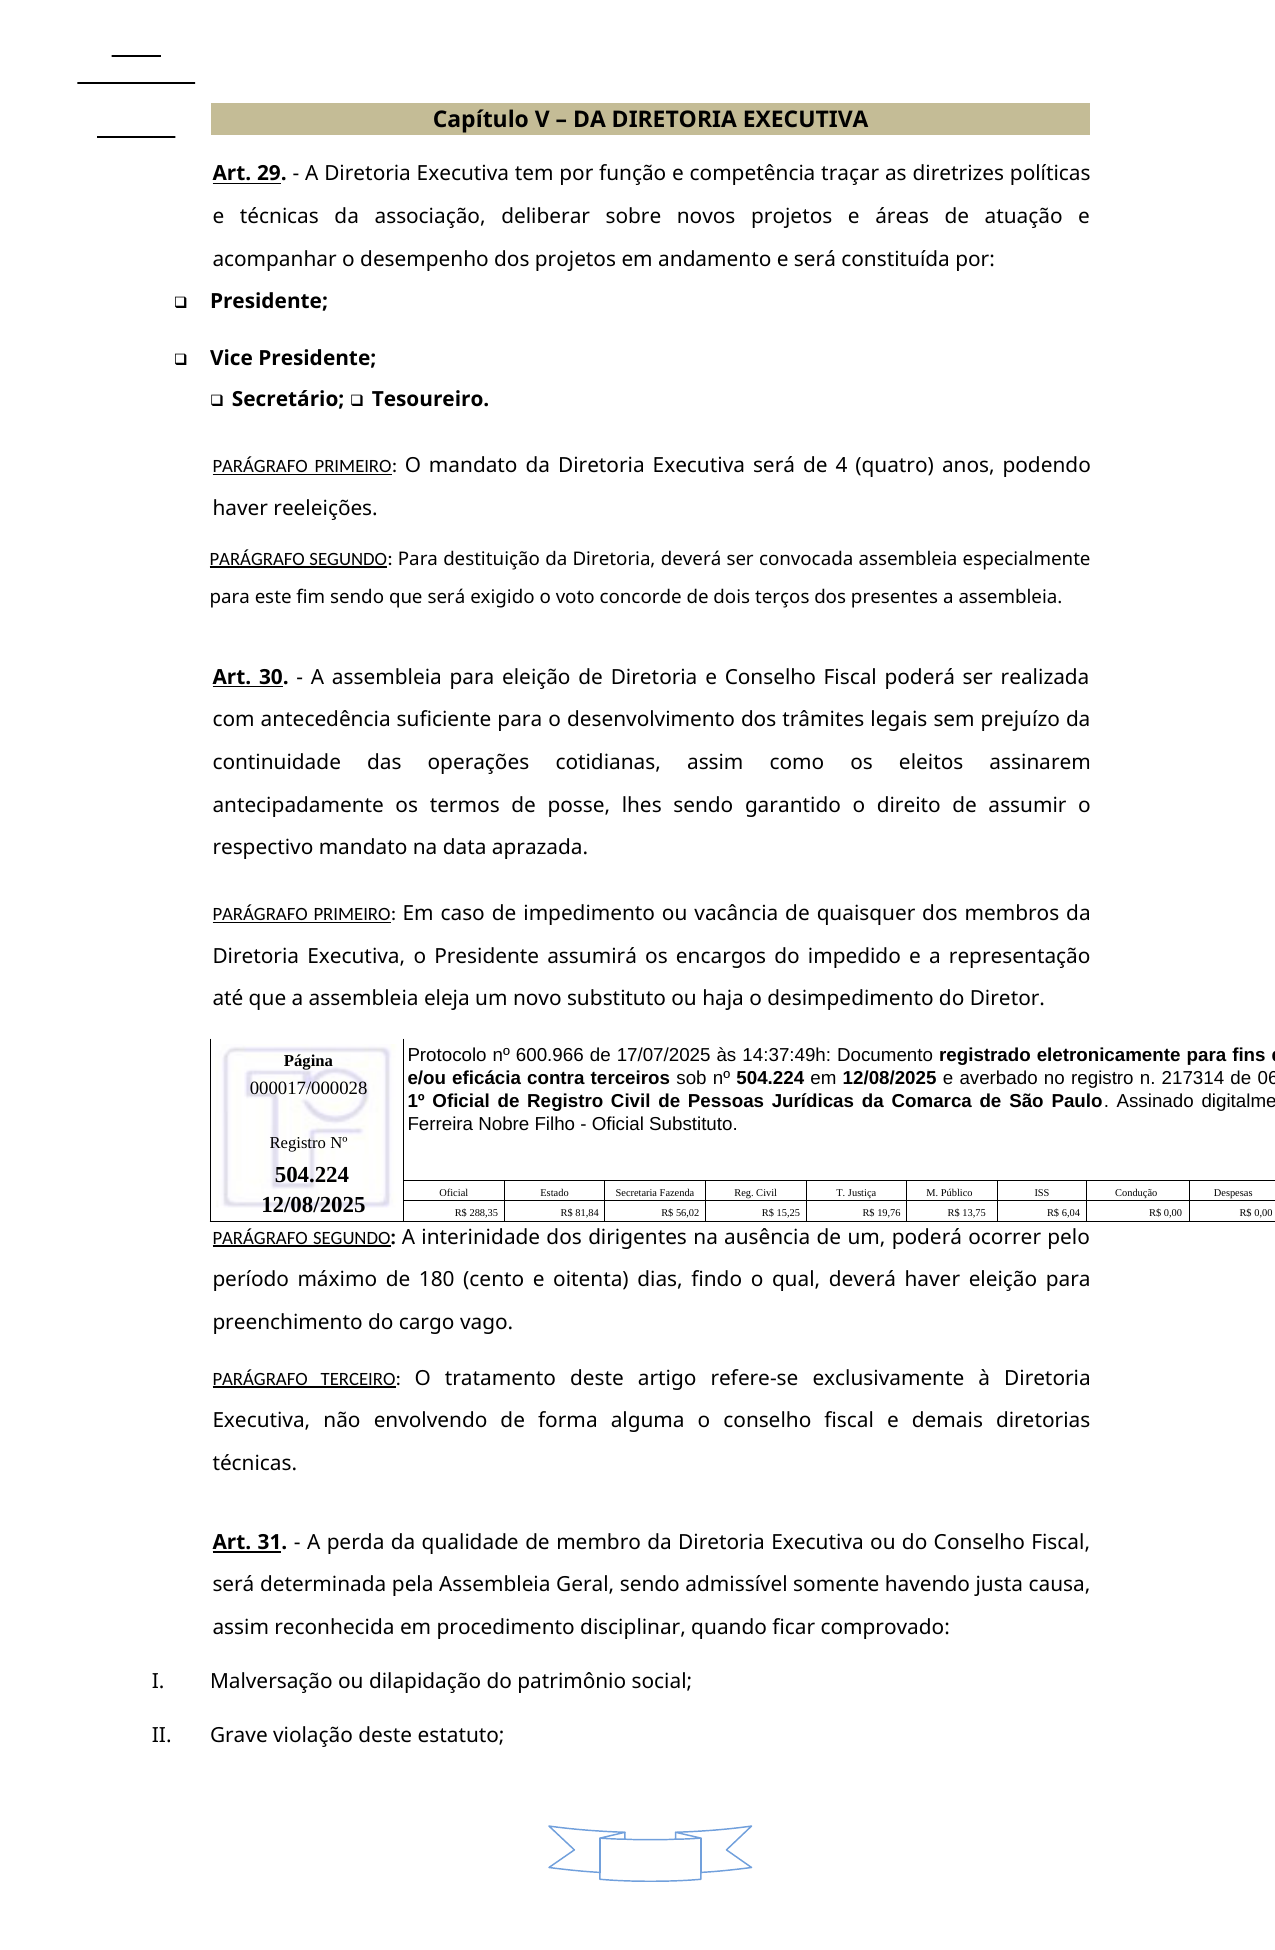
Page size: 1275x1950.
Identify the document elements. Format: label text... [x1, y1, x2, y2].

table_cell Reg. Civil [706, 1181, 806, 1200]
list Malversação ou dilapidação do patrimônio social; [152, 1666, 1092, 1694]
table_cell R$ 19,76 [807, 1201, 906, 1221]
text PARÁGRAFO SEGUNDO: A interinidade dos dirigentes na ausência de um, poderá ocorrer pelo período máximo de 180 (cento e oitenta) dias, findo o qual, deverá haver eleição para preenchimento do cargo vago. [212, 1222, 1092, 1335]
list Grave violação deste estatuto; [152, 1720, 1092, 1748]
table_cell R$ 0,00 [1087, 1201, 1189, 1221]
table_cell T. Justiça [807, 1181, 906, 1200]
table_cell ISS [998, 1181, 1086, 1200]
subtitle Capítulo V – DA DIRETORIA EXECUTIVA [211, 103, 1090, 135]
table_cell R$ 81,84 [505, 1201, 604, 1221]
text PARÁGRAFO SEGUNDO: Para destituição da Diretoria, deverá ser convocada assembleia especialmente para este fim sendo que será exigido o voto concorde de dois terços dos presentes a assembleia. [209, 545, 1092, 609]
table_cell R$ 56,02 [605, 1201, 705, 1221]
table_cell Despesas [1190, 1181, 1275, 1200]
list Presidente; [174, 286, 512, 315]
text PARÁGRAFO PRIMEIRO: Em caso de impedimento ou vacância de quaisquer dos membros da Diretoria Executiva, o Presidente assumirá os encargos do impedido e a representação até que a assembleia eleja um novo substituto ou haja o desimpedimento do Diretor. [212, 898, 1092, 1012]
text PARÁGRAFO PRIMEIRO: O mandato da Diretoria Executiva será de 4 (quatro) anos, podendo haver reeleições. [212, 451, 1092, 522]
table_cell R$ 13,75 [907, 1201, 997, 1221]
table_cell M. Público [907, 1181, 997, 1200]
table_cell Oficial [404, 1181, 504, 1200]
table_header [211, 1039, 403, 1221]
list Vice Presidente; Secretário; Tesoureiro. [174, 343, 512, 412]
table_cell R$ 288,35 [404, 1201, 504, 1221]
table_cell Secretaria Fazenda [605, 1181, 705, 1200]
text Art. 31. - A perda da qualidade de membro da Diretoria Executiva ou do Conselho Fiscal, será determinada pela Assembleia Geral, sendo admissível somente havendo justa causa, assim reconhecida em procedimento disciplinar, quando ficar comprovado: [212, 1527, 1092, 1641]
table_cell R$ 6,04 [998, 1201, 1086, 1221]
table_cell Estado [505, 1181, 604, 1200]
text Art. 30. - A assembleia para eleição de Diretoria e Conselho Fiscal poderá ser realizada com antecedência suficiente para o desenvolvimento dos trâmites legais sem prejuízo da continuidade das operações cotidianas, assim como os eleitos assinarem antecipadamente os termos de posse, lhes sendo garantido o direito de assumir o respectivo mandato na data aprazada. [212, 662, 1092, 861]
table_cell R$ 15,25 [706, 1201, 806, 1221]
text Art. 29. - A Diretoria Executiva tem por função e competência traçar as diretrizes políticas e técnicas da associação, deliberar sobre novos projetos e áreas de atuação e acompanhar o desempenho dos projetos em andamento e será constituída por: [212, 158, 1092, 272]
table_cell R$ 0,00 [1190, 1201, 1275, 1221]
text PARÁGRAFO TERCEIRO: O tratamento deste artigo refere-se exclusivamente à Diretoria Executiva, não envolvendo de forma alguma o conselho fiscal e demais diretorias técnicas. [212, 1363, 1092, 1477]
table_cell Condução [1087, 1181, 1189, 1200]
table_header Protocolo nº 600.966 de 17/07/2025 às 14:37:49h: Documento registrado eletronicamente para fins de publicidade e/ou eficácia contra terceiros sob nº 504.224 em 12/08/2025 e averbado no registro n. 217314 de 06/08/1997 neste 1º Oficial de Registro Civil de Pessoas Jurídicas da Comarca de São Paulo. Assinado digitalmente por Oseias Ferreira Nobre Filho - Oficial Substituto. [404, 1039, 1275, 1180]
